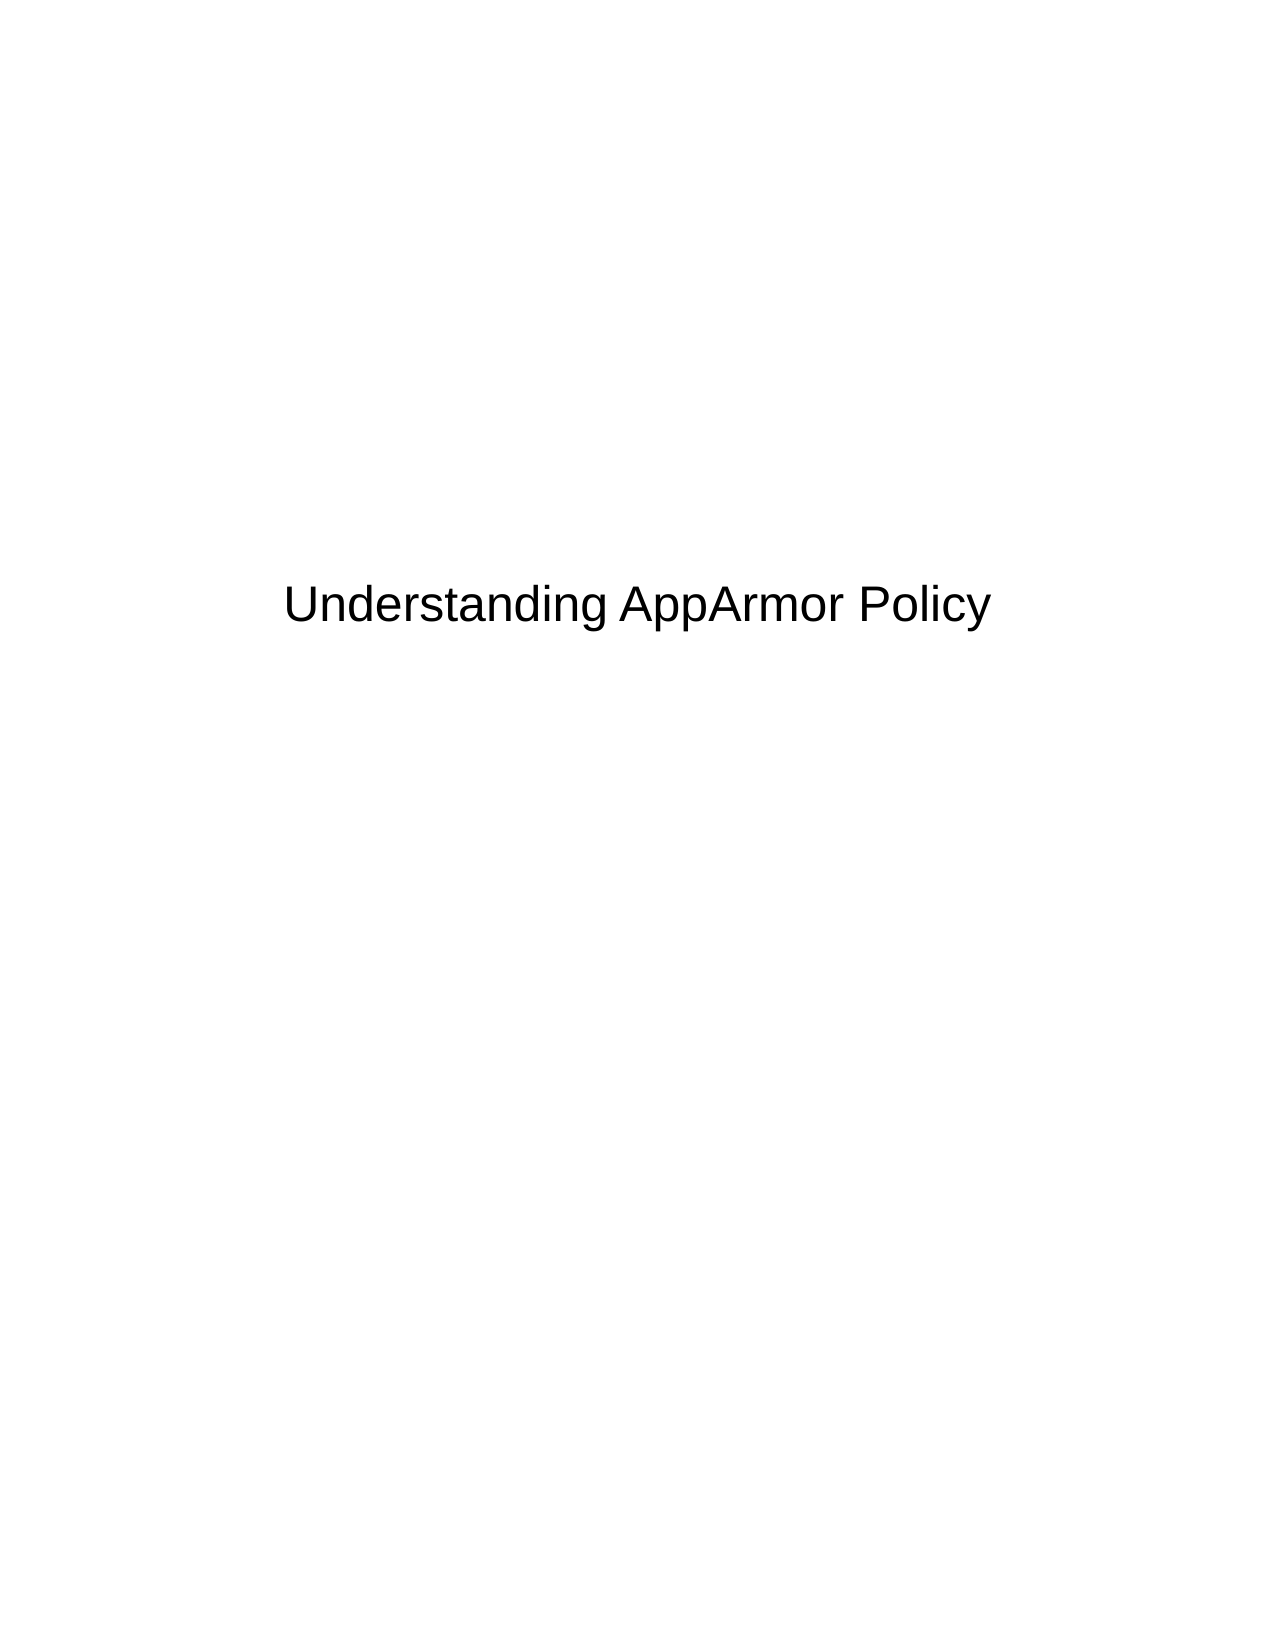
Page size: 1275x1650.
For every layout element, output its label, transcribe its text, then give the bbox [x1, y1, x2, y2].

subtitle Understanding AppArmor Policy [118, 574, 1157, 631]
